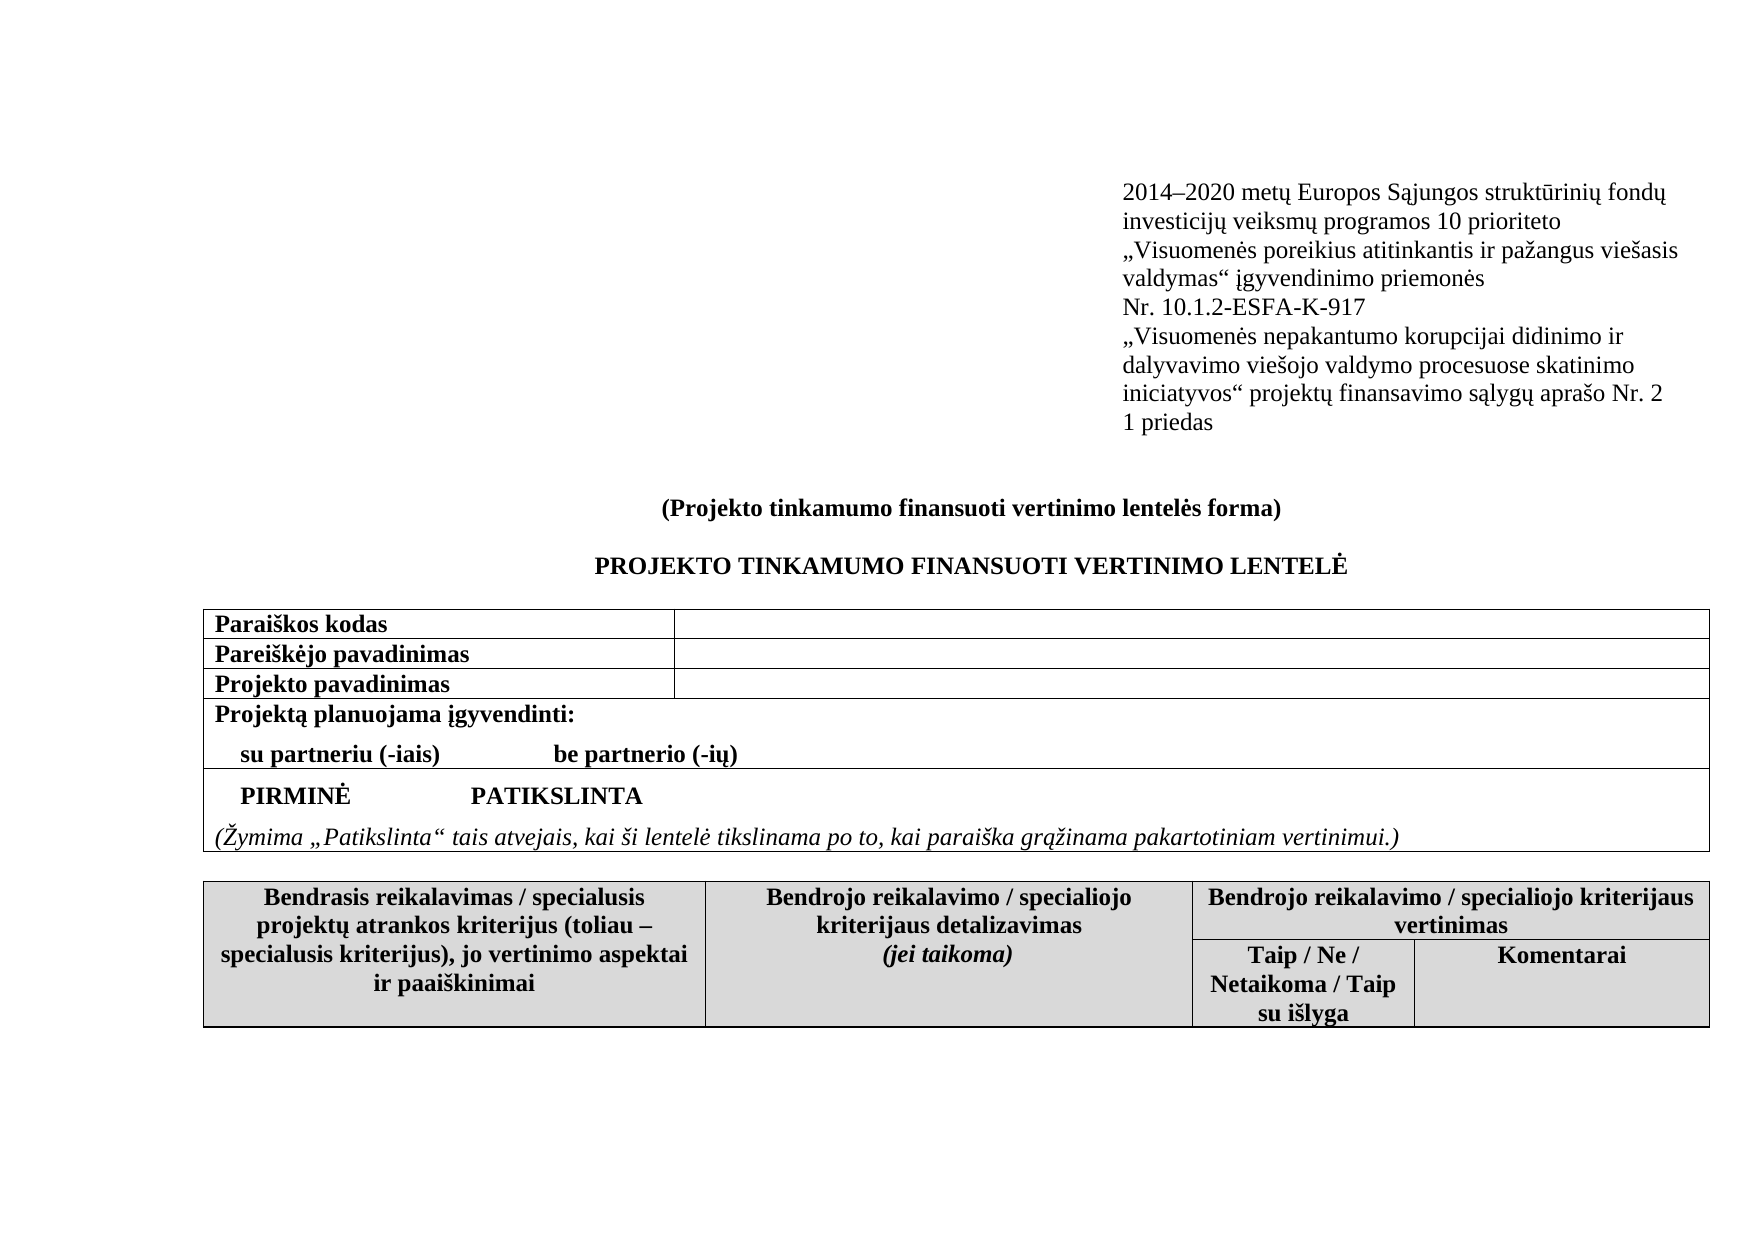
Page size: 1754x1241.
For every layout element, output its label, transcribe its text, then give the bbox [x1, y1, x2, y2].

text PROJEKTO TINKAMUMO FINANSUOTI VERTINIMO LENTELĖ [177, 551, 1695, 580]
table_cell Projektą planuojama įgyvendinti:  su partneriu (-iais)  be partnerio (-ių) [204, 699, 1709, 768]
table_cell Projekto pavadinimas [204, 669, 674, 698]
text 2014–2020 metų Europos Sąjungos struktūrinių fondų [1122, 177, 1695, 206]
table_cell Pareiškėjo pavadinimas [204, 639, 674, 668]
table_cell  PIRMINĖ  PATIKSLINTA (Žymima „Patikslinta“ tais atvejais, kai ši lentelė tikslinama po to, kai paraiška grąžinama pakartotiniam vertinimui.) [204, 769, 1709, 851]
text dalyvavimo viešojo valdymo procesuose skatinimo [1122, 350, 1695, 378]
text iniciatyvos“ projektų finansavimo sąlygų aprašo Nr. 2 [1122, 378, 1695, 407]
text Nr. 10.1.2-ESFA-K-917 [1122, 292, 1695, 321]
table_cell [675, 639, 1709, 668]
text investicijų veiksmų programos 10 prioriteto [1122, 206, 1695, 235]
table_header [675, 610, 685, 638]
table_header Bendrojo reikalavimo / specialiojo kriterijaus vertinimas [1193, 882, 1709, 939]
table_cell Komentarai [1415, 940, 1709, 1026]
table_cell Taip / Ne / Netaikoma / Taip su išlyga [1193, 940, 1414, 1026]
text (Projekto tinkamumo finansuoti vertinimo lentelės forma) [177, 493, 1695, 522]
table_header [1698, 610, 1709, 638]
text „Visuomenės poreikius atitinkantis ir pažangus viešasis [1122, 235, 1695, 263]
text valdymas“ įgyvendinimo priemonės [1122, 263, 1695, 292]
table_cell [675, 669, 1709, 698]
text „Visuomenės nepakantumo korupcijai didinimo ir [1122, 321, 1695, 350]
text 1 priedas [987, 407, 1695, 436]
table_header Paraiškos kodas [204, 610, 674, 638]
table_header Bendrojo reikalavimo / specialiojo kriterijaus detalizavimas (jei taikoma) [706, 882, 1192, 1026]
table_header Bendrasis reikalavimas / specialusis projektų atrankos kriterijus (toliau – specialusis kriterijus), jo vertinimo aspektai ir paaiškinimai [204, 882, 705, 1026]
